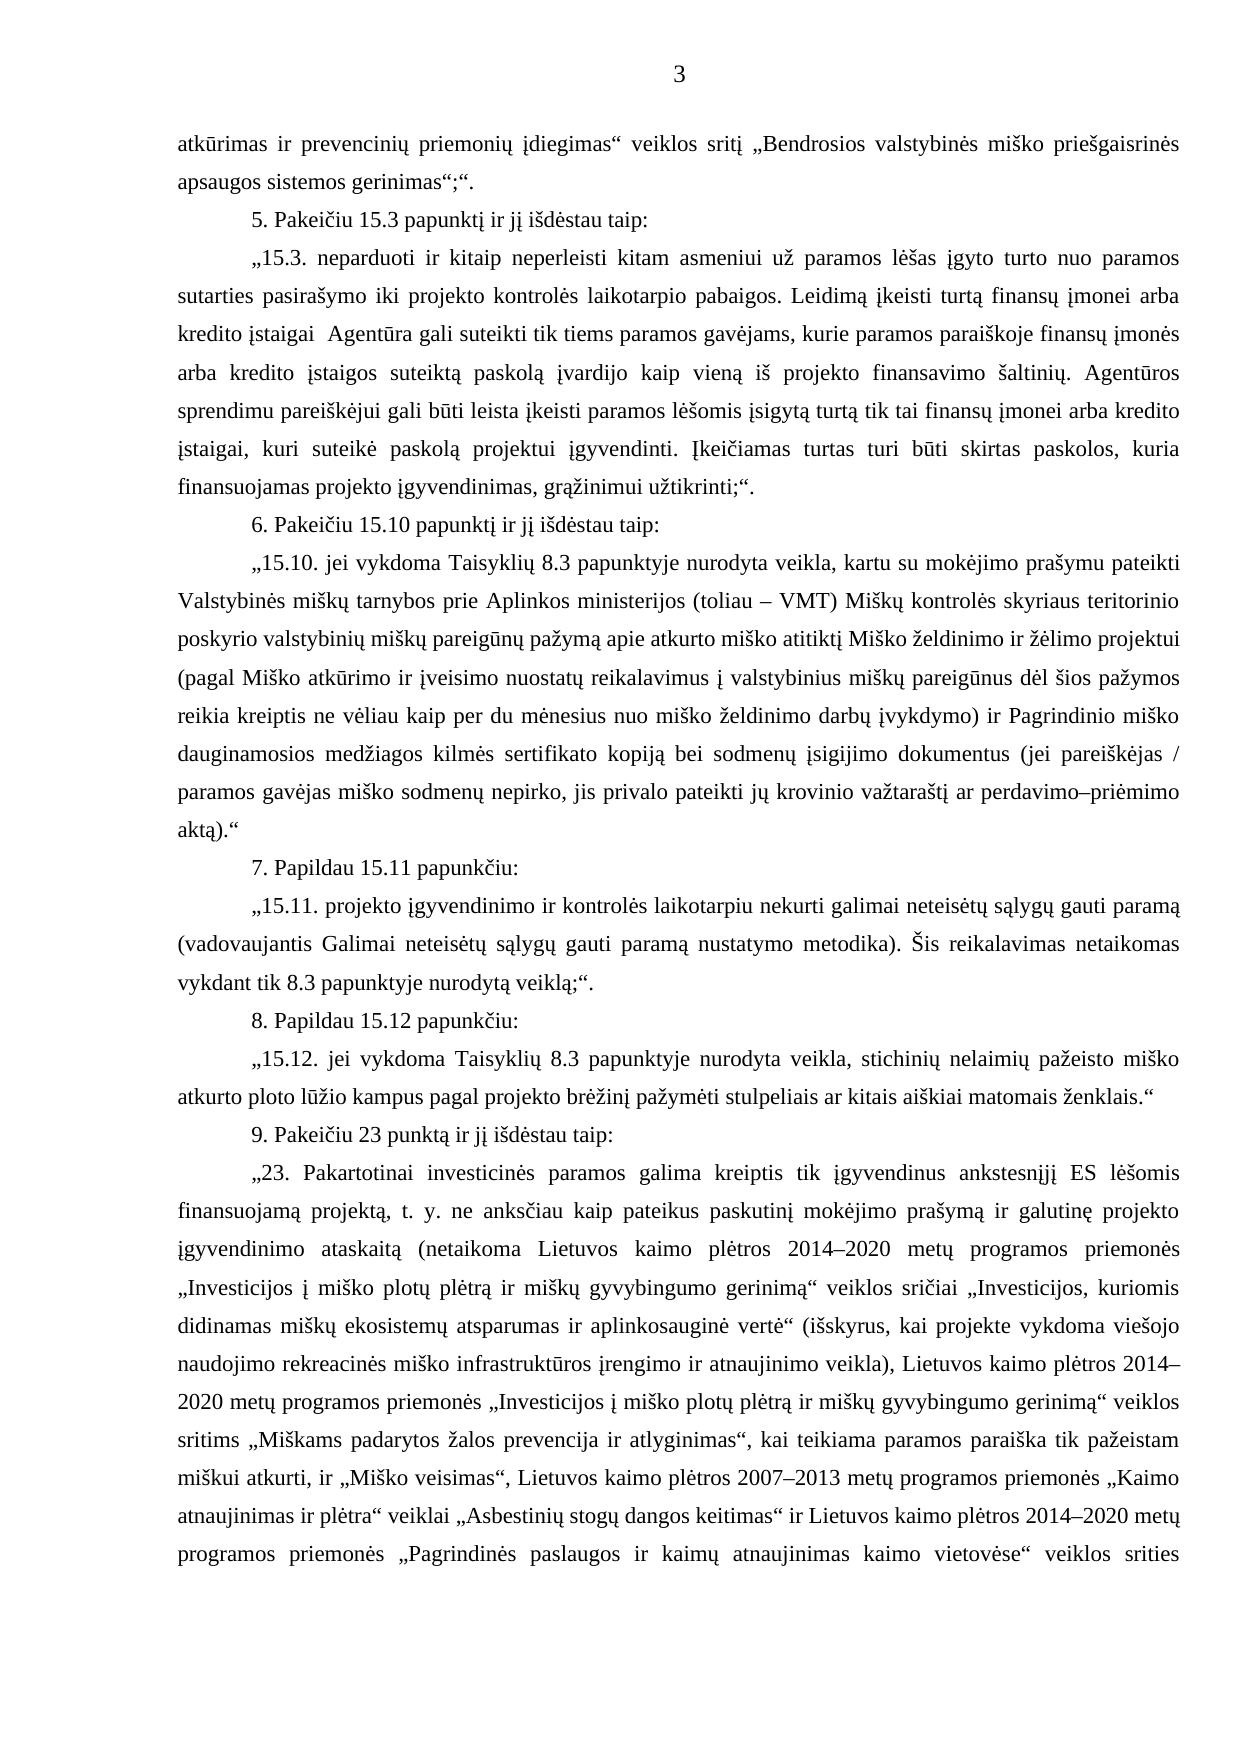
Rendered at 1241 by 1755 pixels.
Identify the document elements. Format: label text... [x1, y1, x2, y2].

text „15.10. jei vykdoma Taisyklių 8.3 papunktyje nurodyta veikla, kartu su mokėjimo prašymu pateikti Valstybinės miškų tarnybos prie Aplinkos ministerijos (toliau – VMT) Miškų kontrolės skyriaus teritorinio poskyrio valstybinių miškų pareigūnų pažymą apie atkurto miško atitiktį Miško želdinimo ir žėlimo projektui (pagal Miško atkūrimo ir įveisimo nuostatų reikalavimus į valstybinius miškų pareigūnus dėl šios pažymos reikia kreiptis ne vėliau kaip per du mėnesius nuo miško želdinimo darbų įvykdymo) ir Pagrindinio miško dauginamosios medžiagos kilmės sertifikato kopiją bei sodmenų įsigijimo dokumentus (jei pareiškėjas / paramos gavėjas miško sodmenų nepirko, jis privalo pateikti jų krovinio važtaraštį ar perdavimo–priėmimo aktą).“ [177, 549, 1181, 842]
text „15.11. projekto įgyvendinimo ir kontrolės laikotarpiu nekurti galimai neteisėtų sąlygų gauti paramą (vadovaujantis Galimai neteisėtų sąlygų gauti paramą nustatymo metodika). Šis reikalavimas netaikomas vykdant tik 8.3 papunktyje nurodytą veiklą;“. [177, 892, 1181, 995]
text atkūrimas ir prevencinių priemonių įdiegimas“ veiklos sritį „Bendrosios valstybinės miško priešgaisrinės apsaugos sistemos gerinimas“;“. [177, 130, 1181, 194]
text 9. Pakeičiu 23 punktą ir jį išdėstau taip: [177, 1121, 1181, 1147]
text „23. Pakartotinai investicinės paramos galima kreiptis tik įgyvendinus ankstesnįjį ES lėšomis finansuojamą projektą, t. y. ne anksčiau kaip pateikus paskutinį mokėjimo prašymą ir galutinę projekto įgyvendinimo ataskaitą (netaikoma Lietuvos kaimo plėtros 2014–2020 metų programos priemonės „Investicijos į miško plotų plėtrą ir miškų gyvybingumo gerinimą“ veiklos sričiai „Investicijos, kuriomis didinamas miškų ekosistemų atsparumas ir aplinkosauginė vertė“ (išskyrus, kai projekte vykdoma viešojo naudojimo rekreacinės miško infrastruktūros įrengimo ir atnaujinimo veikla), Lietuvos kaimo plėtros 2014–2020 metų programos priemonės „Investicijos į miško plotų plėtrą ir miškų gyvybingumo gerinimą“ veiklos sritims „Miškams padarytos žalos prevencija ir atlyginimas“, kai teikiama paramos paraiška tik pažeistam miškui atkurti, ir „Miško veisimas“, Lietuvos kaimo plėtros 2007–2013 metų programos priemonės „Kaimo atnaujinimas ir plėtra“ veiklai „Asbestinių stogų dangos keitimas“ ir Lietuvos kaimo plėtros 2014–2020 metų programos priemonės „Pagrindinės paslaugos ir kaimų atnaujinimas kaimo vietovėse“ veiklos srities [177, 1159, 1181, 1567]
text 7. Papildau 15.11 papunkčiu: [177, 854, 1181, 881]
text 8. Papildau 15.12 papunkčiu: [177, 1007, 1181, 1033]
text „15.12. jei vykdoma Taisyklių 8.3 papunktyje nurodyta veikla, stichinių nelaimių pažeisto miško atkurto ploto lūžio kampus pagal projekto brėžinį pažymėti stulpeliais ar kitais aiškiai matomais ženklais.“ [177, 1045, 1181, 1109]
text 5. Pakeičiu 15.3 papunktį ir jį išdėstau taip: [177, 206, 1181, 232]
text 6. Pakeičiu 15.10 papunktį ir jį išdėstau taip: [177, 511, 1181, 537]
text „15.3. neparduoti ir kitaip neperleisti kitam asmeniui už paramos lėšas įgyto turto nuo paramos sutarties pasirašymo iki projekto kontrolės laikotarpio pabaigos. Leidimą įkeisti turtą finansų įmonei arba kredito įstaigai Agentūra gali suteikti tik tiems paramos gavėjams, kurie paramos paraiškoje finansų įmonės arba kredito įstaigos suteiktą paskolą įvardijo kaip vieną iš projekto finansavimo šaltinių. Agentūros sprendimu pareiškėjui gali būti leista įkeisti paramos lėšomis įsigytą turtą tik tai finansų įmonei arba kredito įstaigai, kuri suteikė paskolą projektui įgyvendinti. Įkeičiamas turtas turi būti skirtas paskolos, kuria finansuojamas projekto įgyvendinimas, grąžinimui užtikrinti;“. [177, 244, 1181, 499]
